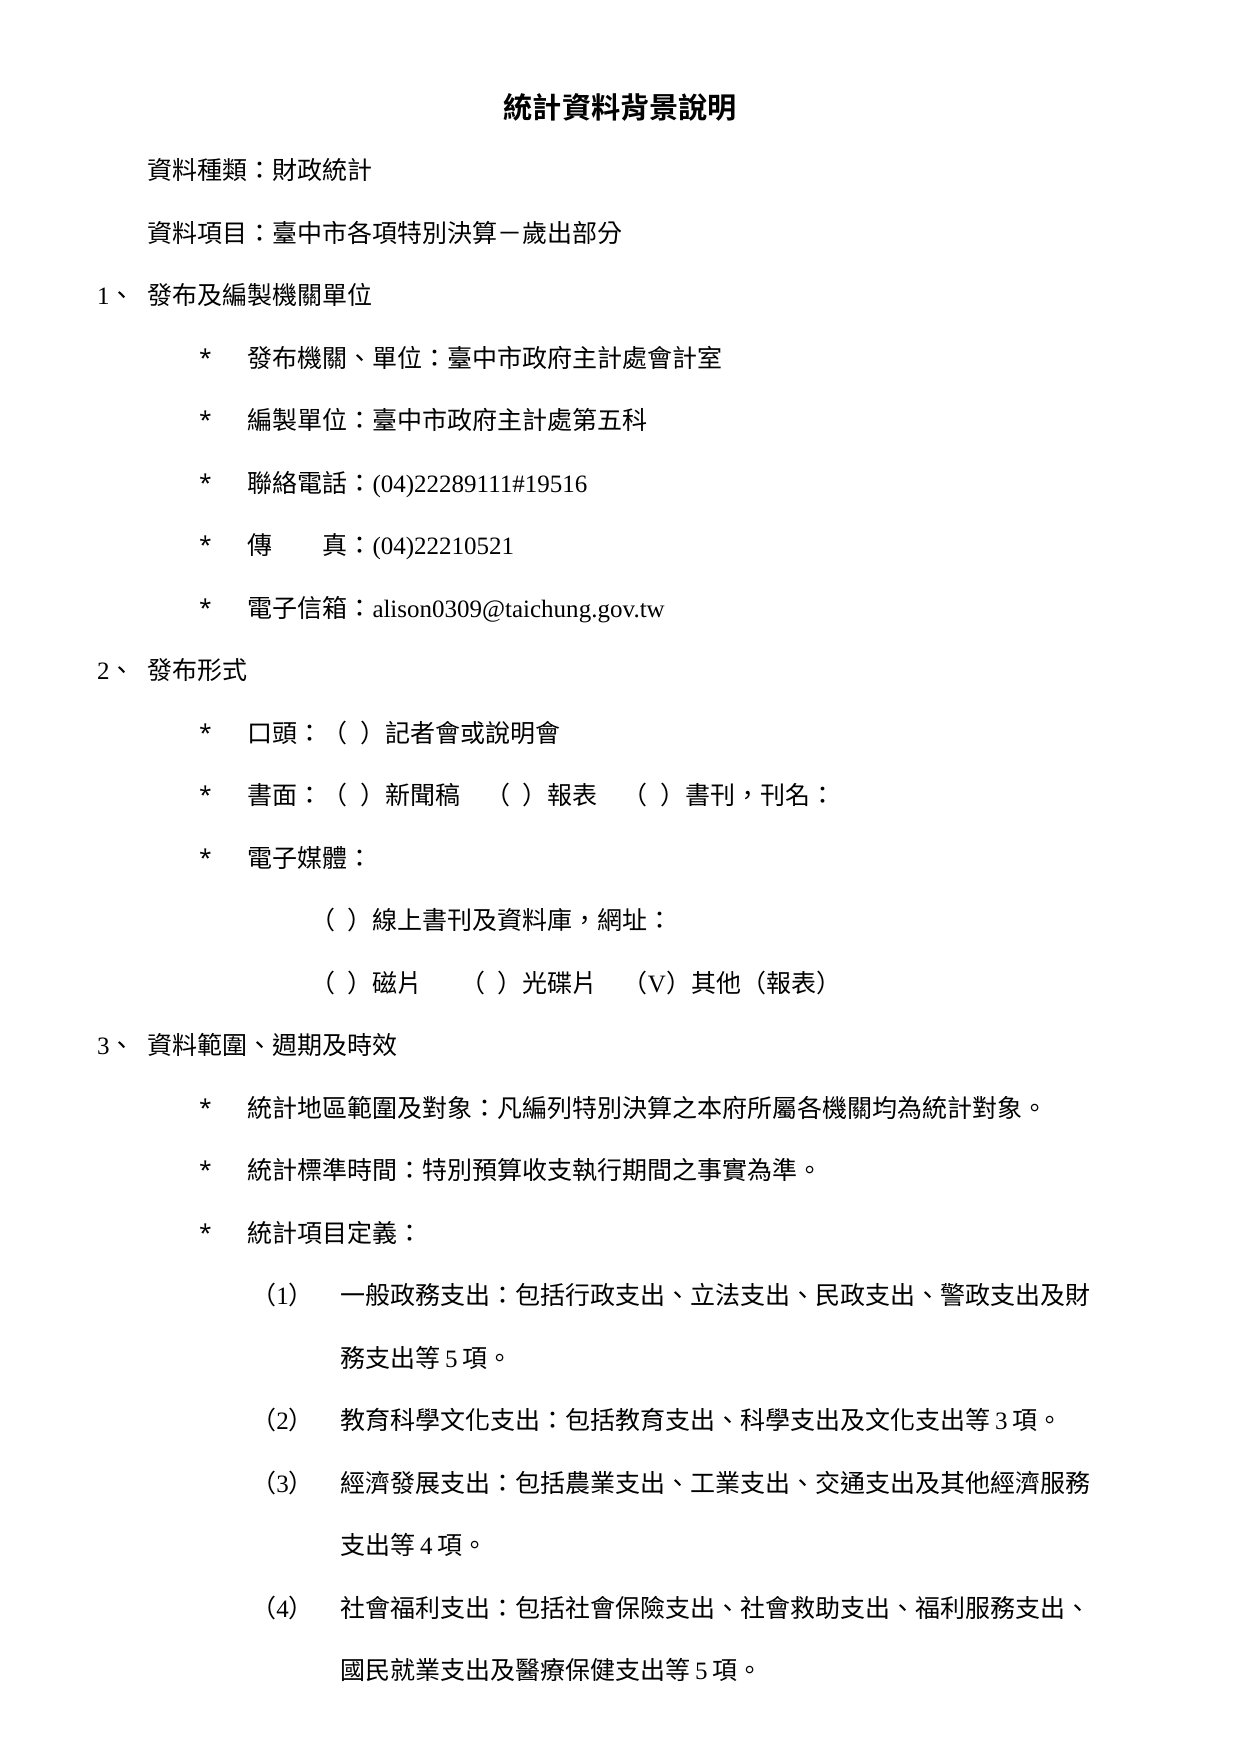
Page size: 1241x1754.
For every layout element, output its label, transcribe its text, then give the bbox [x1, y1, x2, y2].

list 社會福利支出：包括社會保險支出、社會救助支出、福利服務支出、國民就業支出及醫療保健支出等5項。 [251, 1564, 1092, 1689]
list 統計項目定義： [198, 1189, 1092, 1252]
text （ ）線上書刊及資料庫，網址： [310, 877, 1092, 939]
list 編製單位：臺中市政府主計處第五科 [198, 377, 1092, 439]
list 統計標準時間：特別預算收支執行期間之事實為準。 [198, 1127, 1092, 1189]
list 電子媒體： [198, 814, 1092, 877]
list 教育科學文化支出：包括教育支出、科學支出及文化支出等3項。 [251, 1377, 1092, 1439]
list 一般政務支出：包括行政支出、立法支出、民政支出、警政支出及財務支出等5項。 [251, 1252, 1092, 1377]
list 統計地區範圍及對象：凡編列特別決算之本府所屬各機關均為統計對象。 [198, 1064, 1092, 1127]
list 發布及編製機關單位 [97, 252, 1092, 314]
list 傳 真：(04)22210521 [198, 502, 1092, 564]
text （ ）磁片 （ ）光碟片 （V）其他（報表） [198, 939, 1092, 1002]
text 統計資料背景說明 [148, 64, 1092, 127]
text 資料種類：財政統計 [148, 127, 1092, 189]
list 口頭：（ ）記者會或說明會 [198, 689, 1092, 752]
text 資料項目：臺中市各項特別決算－歲出部分 [148, 189, 1092, 252]
list 發布機關、單位：臺中市政府主計處會計室 [198, 314, 1092, 377]
list 聯絡電話：(04)22289111#19516 [198, 439, 1092, 502]
list 電子信箱：alison0309@taichung.gov.tw [198, 564, 1092, 627]
list 發布形式 [97, 627, 1092, 689]
list 書面：（ ）新聞稿 （ ）報表 （ ）書刊，刊名： [198, 752, 1092, 814]
list 資料範圍、週期及時效 [97, 1002, 1092, 1064]
list 經濟發展支出：包括農業支出、工業支出、交通支出及其他經濟服務支出等4項。 [251, 1439, 1092, 1564]
